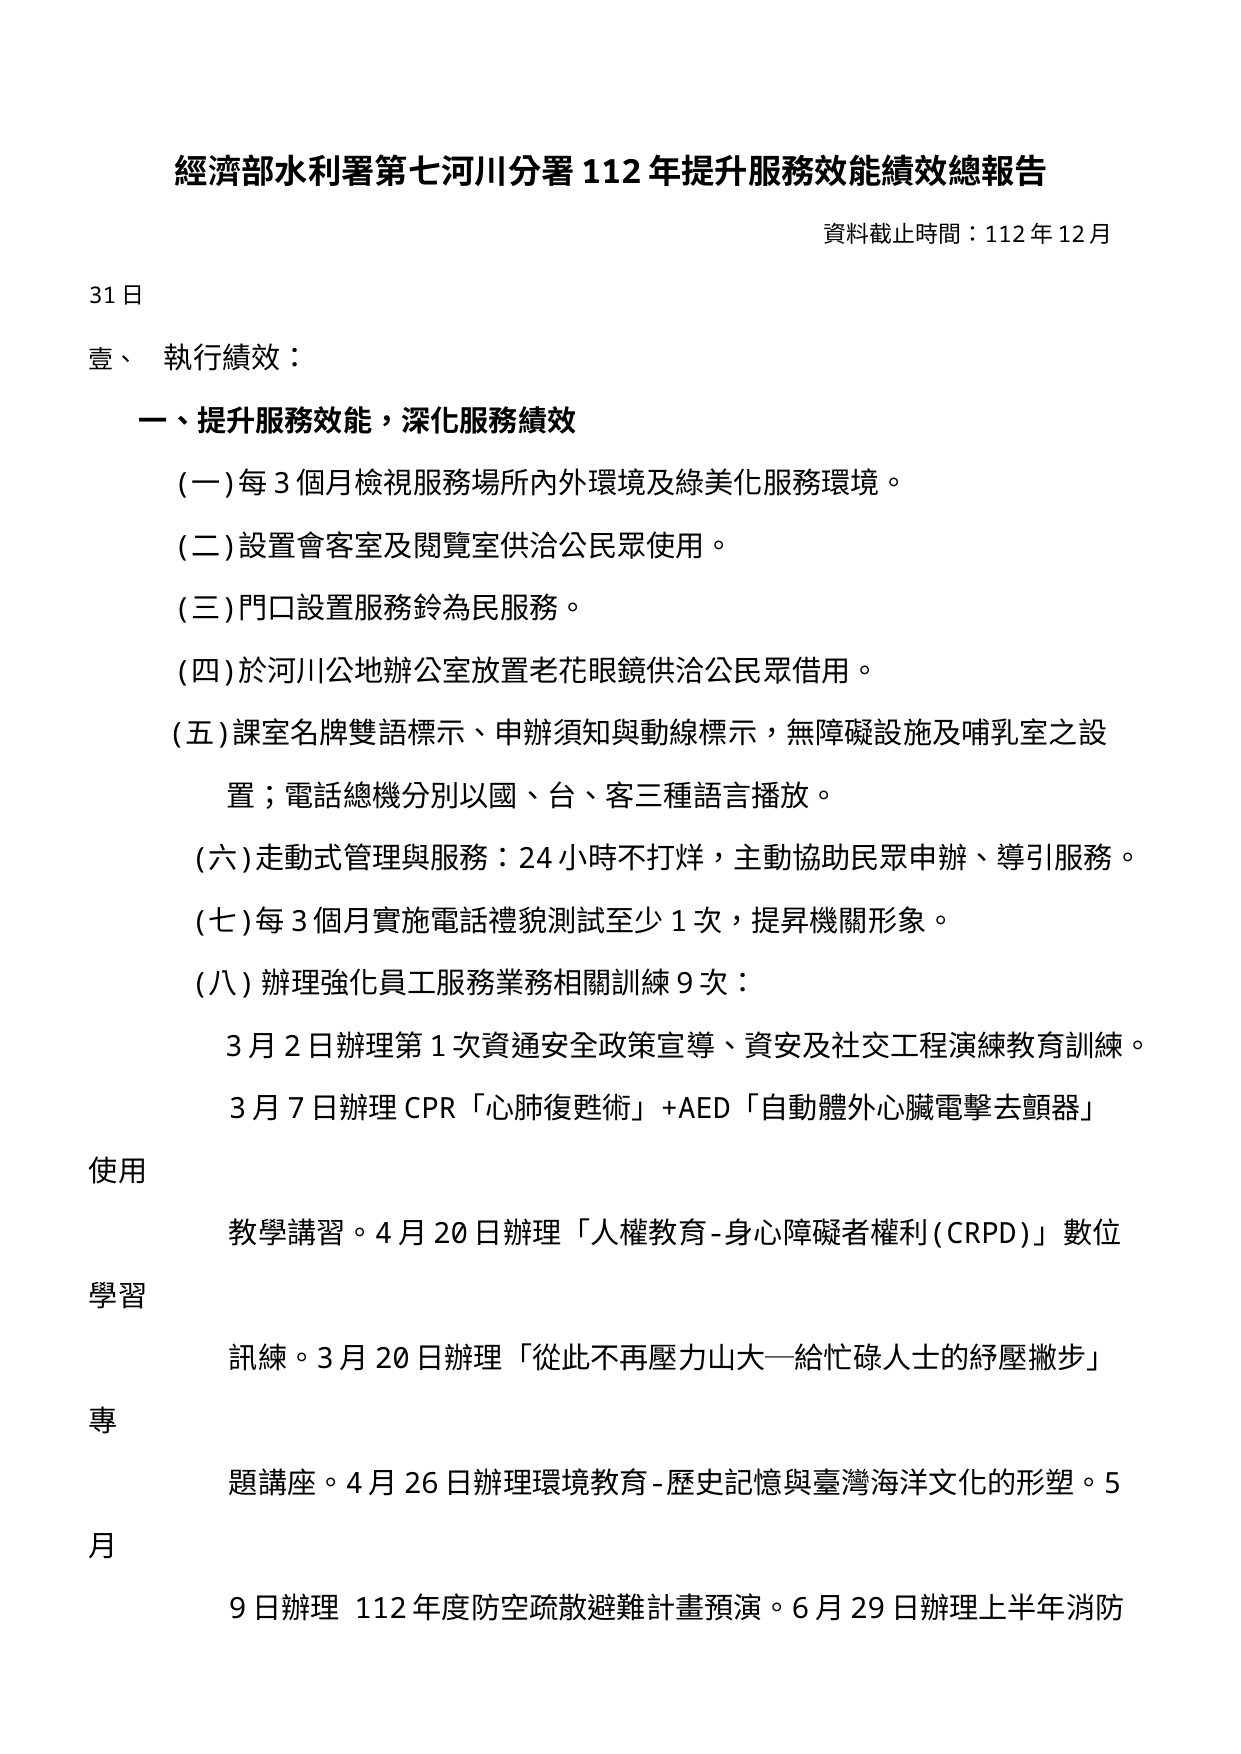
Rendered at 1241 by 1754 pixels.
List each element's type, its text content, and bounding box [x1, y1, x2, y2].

text 置；電話總機分別以國、台、客三種語言播放。 [139, 752, 1134, 814]
text 資料截止時間：112年12月31日 [89, 189, 1134, 314]
list 執行績效： [89, 314, 1134, 377]
text (一)每3個月檢視服務場所內外環境及綠美化服務環境。 [139, 439, 1134, 502]
text 9日辦理 112年度防空疏散避難計畫預演。6月29日辦理上半年消防 [89, 1564, 1134, 1627]
text 經濟部水利署第七河川分署112年提升服務效能績效總報告 [89, 127, 1134, 189]
text (四)於河川公地辦公室放置老花眼鏡供洽公民眾借用。 [139, 627, 1134, 689]
text 一、提升服務效能，深化服務績效 [139, 377, 1134, 439]
text 3月2日辦理第1次資通安全政策宣導、資安及社交工程演練教育訓練。 [89, 1002, 1134, 1064]
text 教學講習。4月20日辦理「人權教育-身心障礙者權利(CRPD)」數位學習 [89, 1189, 1134, 1314]
text 訊練。3月20日辦理「從此不再壓力山大─給忙碌人士的紓壓撇步」專 [89, 1314, 1134, 1439]
text (二)設置會客室及閱覽室供洽公民眾使用。 [139, 502, 1134, 564]
text (三)門口設置服務鈴為民服務。 [139, 564, 1134, 627]
text 3月7日辦理CPR「心肺復甦術」+AED「自動體外心臟電擊去顫器」使用 [89, 1064, 1134, 1189]
text 題講座。4月26日辦理環境教育-歷史記憶與臺灣海洋文化的形塑。5月 [89, 1439, 1134, 1564]
text (六)走動式管理與服務：24小時不打烊，主動協助民眾申辦、導引服務。 [51, 814, 1134, 877]
text (七)每3個月實施電話禮貌測試至少1次，提昇機關形象。 [51, 877, 1134, 939]
text (八) 辦理強化員工服務業務相關訓練9次： [51, 939, 1134, 1002]
text (五)課室名牌雙語標示、申辦須知與動線標示，無障礙設施及哺乳室之設 [139, 689, 1134, 752]
